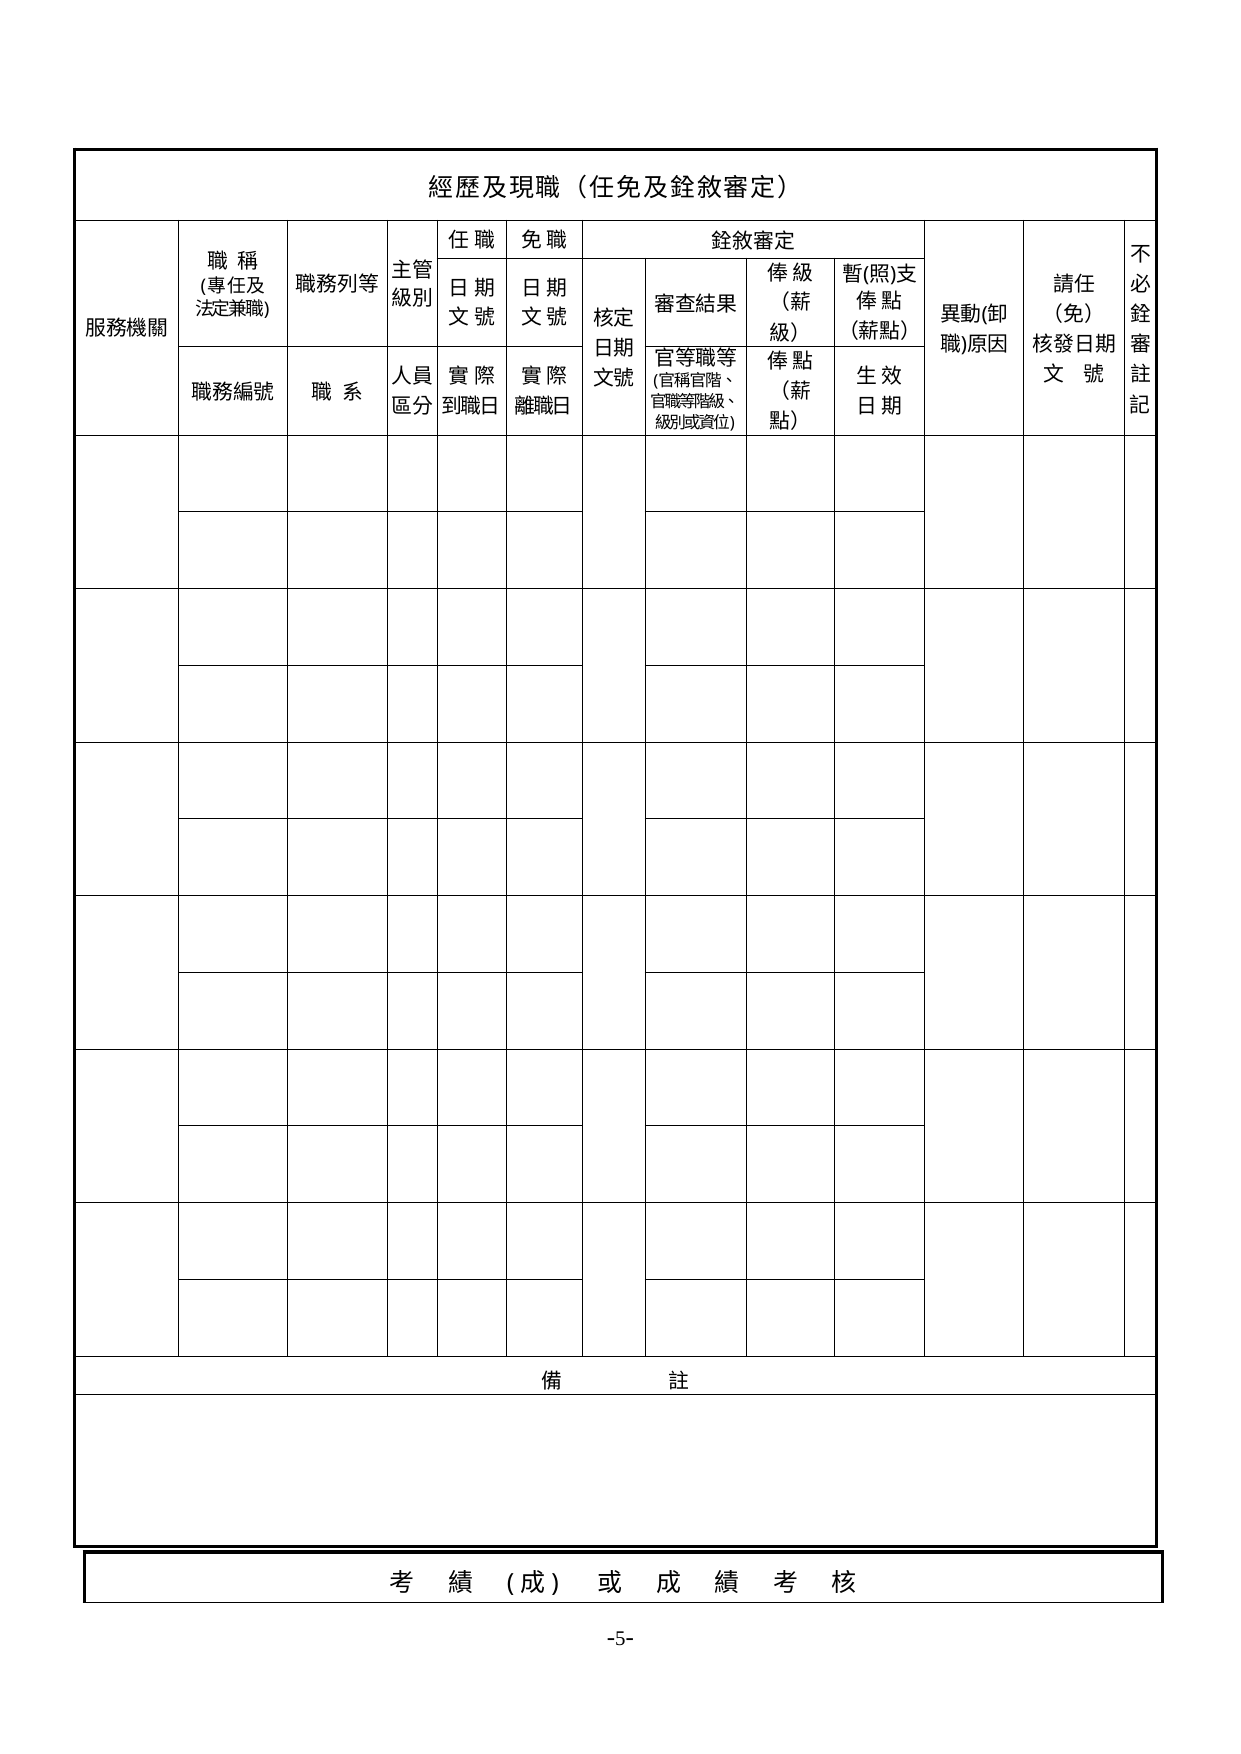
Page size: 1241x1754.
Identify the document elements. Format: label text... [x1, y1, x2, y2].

table_cell [76, 1203, 178, 1356]
table_cell [583, 896, 645, 1049]
table_cell [438, 512, 506, 588]
table_cell 日 期 文 號 [507, 259, 582, 346]
table_cell [835, 896, 924, 972]
table_cell [76, 589, 178, 742]
table_cell 俸 點 （薪點） [747, 347, 834, 434]
table_cell [288, 589, 387, 665]
table_cell 備 註 [76, 1357, 1155, 1394]
table_cell [507, 973, 582, 1049]
table_cell [388, 743, 437, 818]
table_cell [1125, 1203, 1155, 1356]
table_cell [1125, 436, 1155, 588]
table_cell [179, 1050, 287, 1125]
table_cell [1024, 743, 1124, 895]
table_cell 實 際 離職日 [507, 347, 582, 434]
table_cell [1024, 589, 1124, 742]
table_header 考 績 ( 成 ) 或 成 績 考 核 [86, 1554, 1161, 1601]
table_cell [747, 743, 834, 818]
table_cell [646, 1203, 746, 1279]
table_cell [438, 589, 506, 665]
table_cell [747, 973, 834, 1049]
table_cell 日 期 文 號 [438, 259, 506, 346]
table_cell [179, 589, 287, 665]
table_cell [646, 743, 746, 818]
table_cell [388, 589, 437, 665]
table_cell [835, 1280, 924, 1356]
table_cell 核定日期文號 [583, 259, 645, 434]
table_cell [288, 1126, 387, 1202]
table_cell [179, 436, 287, 511]
table_cell [835, 436, 924, 511]
table_cell 職 稱 (專任及 法定兼職) [179, 221, 287, 346]
table_cell [835, 973, 924, 1049]
table_cell [76, 896, 178, 1049]
table_cell [646, 1050, 746, 1125]
table_cell [646, 512, 746, 588]
table_cell [179, 1203, 287, 1279]
table_cell [1125, 1050, 1155, 1202]
table_cell [835, 666, 924, 742]
table_cell [388, 973, 437, 1049]
table_cell [179, 1280, 287, 1356]
table_cell 俸 級 （薪級） [747, 259, 834, 346]
table_cell [388, 1203, 437, 1279]
table_cell [646, 819, 746, 895]
table_cell [507, 1280, 582, 1356]
table_cell [747, 512, 834, 588]
table_cell [1024, 436, 1124, 588]
table_cell [1024, 1050, 1124, 1202]
table_cell [925, 589, 1023, 742]
table_cell [925, 896, 1023, 1049]
table_cell [507, 896, 582, 972]
table_cell [646, 1280, 746, 1356]
table_cell [288, 666, 387, 742]
table_cell 銓敘審定 [583, 221, 924, 257]
table_cell [179, 819, 287, 895]
table_cell [288, 743, 387, 818]
table_cell [388, 1280, 437, 1356]
table_cell [179, 896, 287, 972]
table_cell [507, 1126, 582, 1202]
table_cell [76, 1050, 178, 1202]
table_cell [288, 1050, 387, 1125]
table_cell [179, 973, 287, 1049]
table_cell [438, 973, 506, 1049]
table_cell [76, 1395, 1155, 1545]
table_cell 任 職 [438, 221, 506, 257]
table_cell 職務編號 [179, 347, 287, 434]
table_cell 職務列等 [288, 221, 387, 346]
table_cell [835, 589, 924, 665]
table_cell [583, 589, 645, 742]
table_cell [835, 1050, 924, 1125]
table_cell [583, 1050, 645, 1202]
table_cell [76, 436, 178, 588]
table_cell [507, 1050, 582, 1125]
table_cell [438, 1280, 506, 1356]
table_cell [646, 896, 746, 972]
table_cell [747, 666, 834, 742]
table_cell [388, 1126, 437, 1202]
table_cell [835, 512, 924, 588]
table_cell [438, 1050, 506, 1125]
table_cell [438, 819, 506, 895]
table_cell [1024, 896, 1124, 1049]
table_cell [835, 743, 924, 818]
table_cell [438, 1203, 506, 1279]
table_cell [747, 896, 834, 972]
table_cell [583, 436, 645, 588]
table_cell [747, 1280, 834, 1356]
table_cell [438, 896, 506, 972]
table_cell [507, 819, 582, 895]
table_cell [646, 589, 746, 665]
table_cell [507, 436, 582, 511]
table_cell [288, 1280, 387, 1356]
table_cell [507, 589, 582, 665]
table_cell [747, 1203, 834, 1279]
table_cell [925, 436, 1023, 588]
table_cell 生 效 日 期 [835, 347, 924, 434]
table_cell 不必銓審註記 [1125, 221, 1155, 434]
table_cell [388, 819, 437, 895]
table_cell [288, 973, 387, 1049]
table_cell [1125, 896, 1155, 1049]
table_cell [507, 666, 582, 742]
table_cell [288, 512, 387, 588]
table_cell [438, 743, 506, 818]
table_cell 請任（免） 核發日期文 號 [1024, 221, 1124, 434]
table_cell [925, 1050, 1023, 1202]
table_cell [646, 973, 746, 1049]
table_cell [507, 512, 582, 588]
table_header 經歷及現職（任免及銓敘審定） [76, 151, 1155, 219]
table_cell 實 際 到職日 [438, 347, 506, 434]
table_cell [288, 819, 387, 895]
table_cell [583, 1203, 645, 1356]
table_cell [1125, 743, 1155, 895]
table_cell [388, 896, 437, 972]
table_cell [925, 743, 1023, 895]
table_cell 服務機關 [76, 221, 178, 434]
table_cell [438, 1126, 506, 1202]
table_cell [388, 436, 437, 511]
table_cell 審查結果 [646, 259, 746, 346]
table_cell [1125, 589, 1155, 742]
table_cell [747, 1050, 834, 1125]
table_cell 暫(照)支 俸 點 （薪點） [835, 259, 924, 346]
table_cell [646, 1126, 746, 1202]
table_cell [438, 666, 506, 742]
table_cell [76, 743, 178, 895]
table_cell 免 職 [507, 221, 582, 257]
table_cell [646, 436, 746, 511]
table_cell [388, 1050, 437, 1125]
table_cell [583, 743, 645, 895]
table_cell [835, 819, 924, 895]
table_cell [747, 819, 834, 895]
table_cell [835, 1126, 924, 1202]
table_cell 異動(卸職)原因 [925, 221, 1023, 434]
table_cell [438, 436, 506, 511]
table_cell 人員 區分 [388, 347, 437, 434]
table_cell [288, 436, 387, 511]
table_cell [179, 666, 287, 742]
table_cell 主管 級別 [388, 221, 437, 346]
table_cell [288, 896, 387, 972]
table_cell [388, 512, 437, 588]
table_cell [747, 589, 834, 665]
table_cell 官等職等(官稱官階、 官職等階級、 級別或資位) [646, 347, 746, 434]
table_cell [747, 436, 834, 511]
table_cell [747, 1126, 834, 1202]
table_cell [646, 666, 746, 742]
table_cell 職 系 [288, 347, 387, 434]
table_cell [288, 1203, 387, 1279]
table_cell [507, 743, 582, 818]
table_cell [1024, 1203, 1124, 1356]
table_cell [179, 743, 287, 818]
table_cell [835, 1203, 924, 1279]
table_cell [179, 512, 287, 588]
table_cell [925, 1203, 1023, 1356]
table_cell [179, 1126, 287, 1202]
table_cell [507, 1203, 582, 1279]
table_cell [388, 666, 437, 742]
